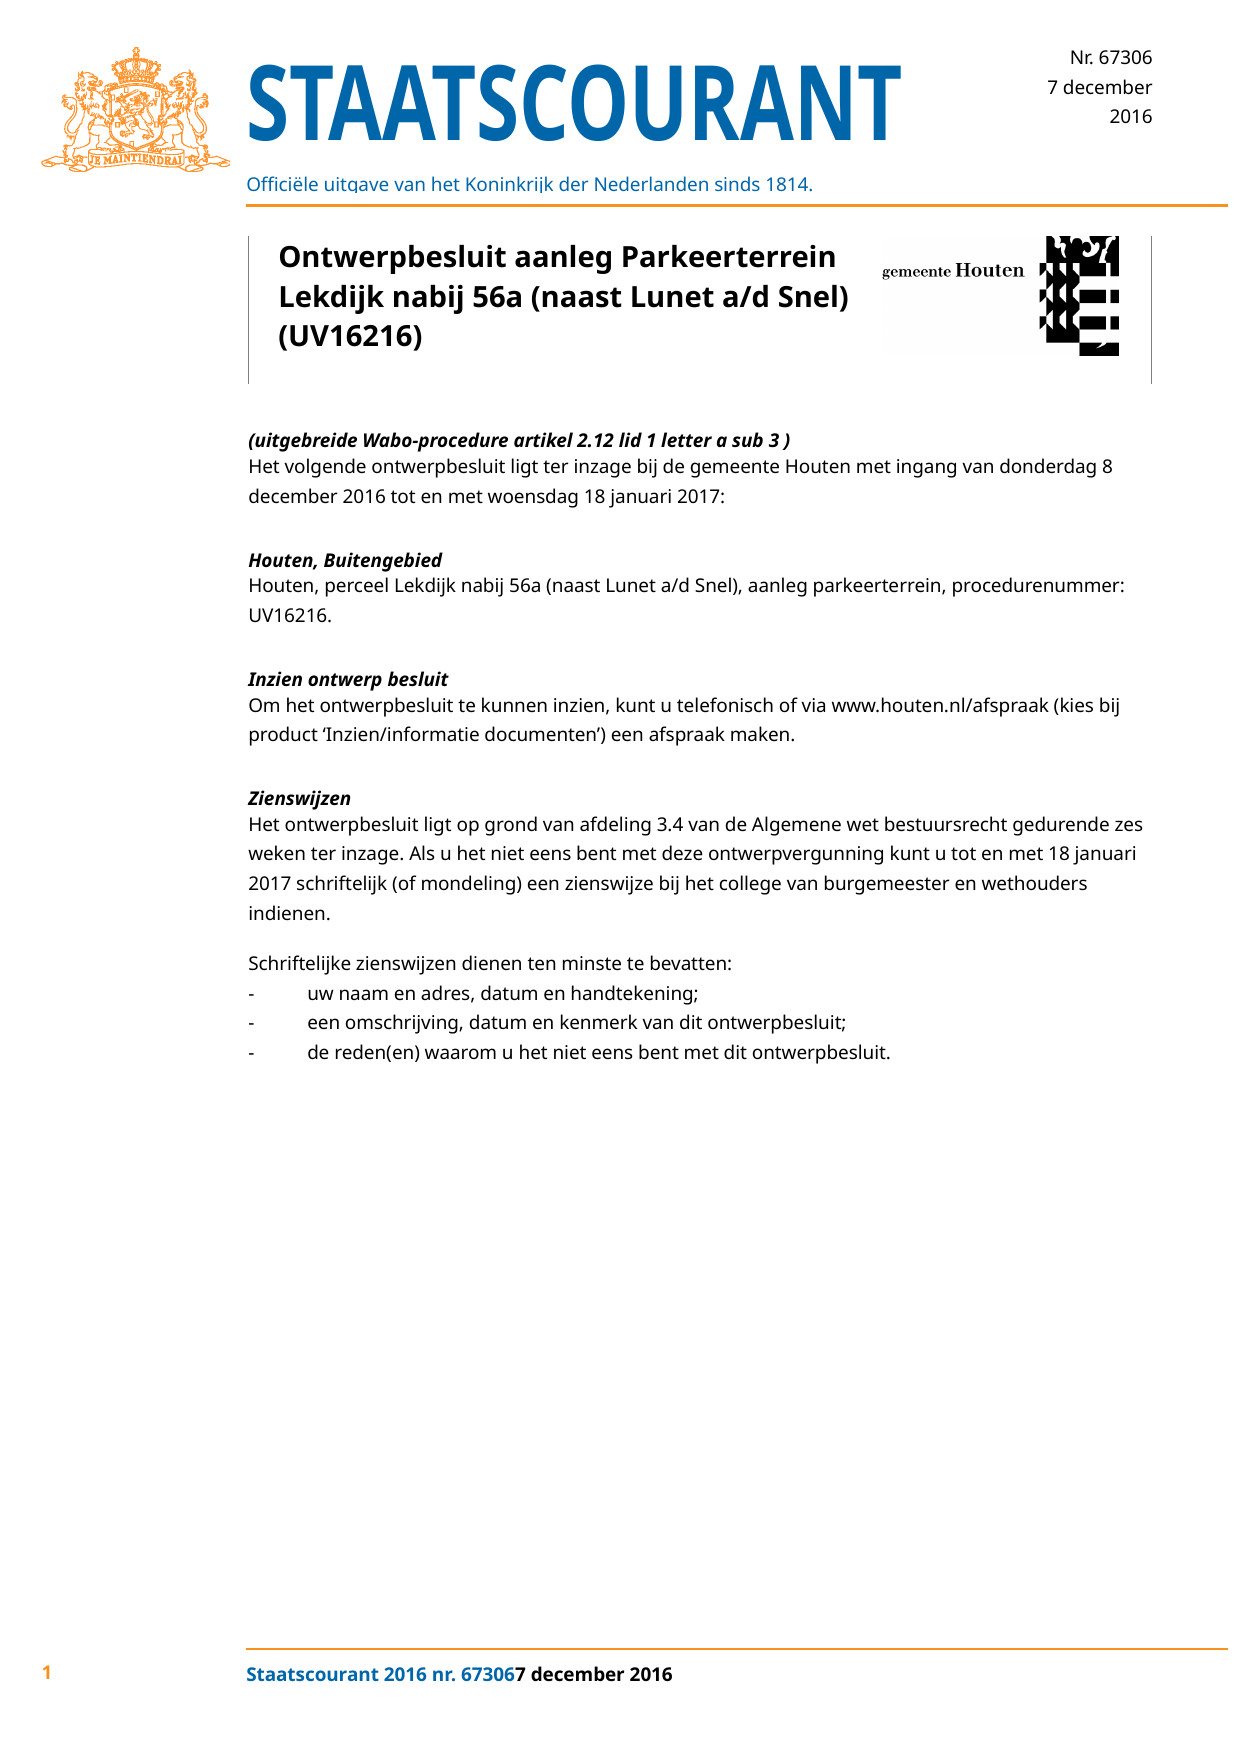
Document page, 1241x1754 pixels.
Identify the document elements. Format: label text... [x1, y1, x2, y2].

text Het volgende ontwerpbesluit ligt ter inzage bij de gemeente Houten met ingang van donderdag 8 december 2016 tot en met woensdag 18 januari 2017: [248, 453, 1152, 508]
text Schriftelijke zienswijzen dienen ten minste te bevatten: [248, 950, 1152, 976]
list de reden(en) waarom u het niet eens bent met dit ontwerpbesluit. [248, 1039, 1152, 1065]
text Houten, perceel Lekdijk nabij 56a (naast Lunet a/d Snel), aanleg parkeerterrein, procedurenummer: UV16216. [248, 572, 1152, 628]
table_header Ontwerpbesluit aanleg Parkeerterrein Lekdijk nabij 56a (naast Lunet a/d Snel) (UV16216) [249, 236, 850, 384]
text Om het ontwerpbesluit te kunnen inzien, kunt u telefonisch of via www.houten.nl/afspraak (kies bij product ‘Inzien/informatie documenten’) een afspraak maken. [248, 692, 1152, 747]
text (uitgebreide Wabo-procedure artikel 2.12 lid 1 letter a sub 3 ) [248, 427, 1152, 453]
list uw naam en adres, datum en handtekening; [248, 980, 1152, 1006]
text Houten, Buitengebied [248, 547, 1152, 572]
table_header [850, 236, 1151, 384]
picture [41, 47, 231, 172]
text Inzien ontwerp besluit [248, 666, 1152, 692]
text Zienswijzen [248, 785, 1152, 811]
picture [882, 236, 1119, 356]
list een omschrijving, datum en kenmerk van dit ontwerpbesluit; [248, 1009, 1152, 1035]
text Het ontwerpbesluit ligt op grond van afdeling 3.4 van de Algemene wet bestuursrecht gedurende zes weken ter inzage. Als u het niet eens bent met deze ontwerpvergunning kunt u tot en met 18 januari 2017 schriftelijk (of mondeling) een zienswijze bij het college van burgemeester en wethouders indienen. [248, 811, 1152, 926]
